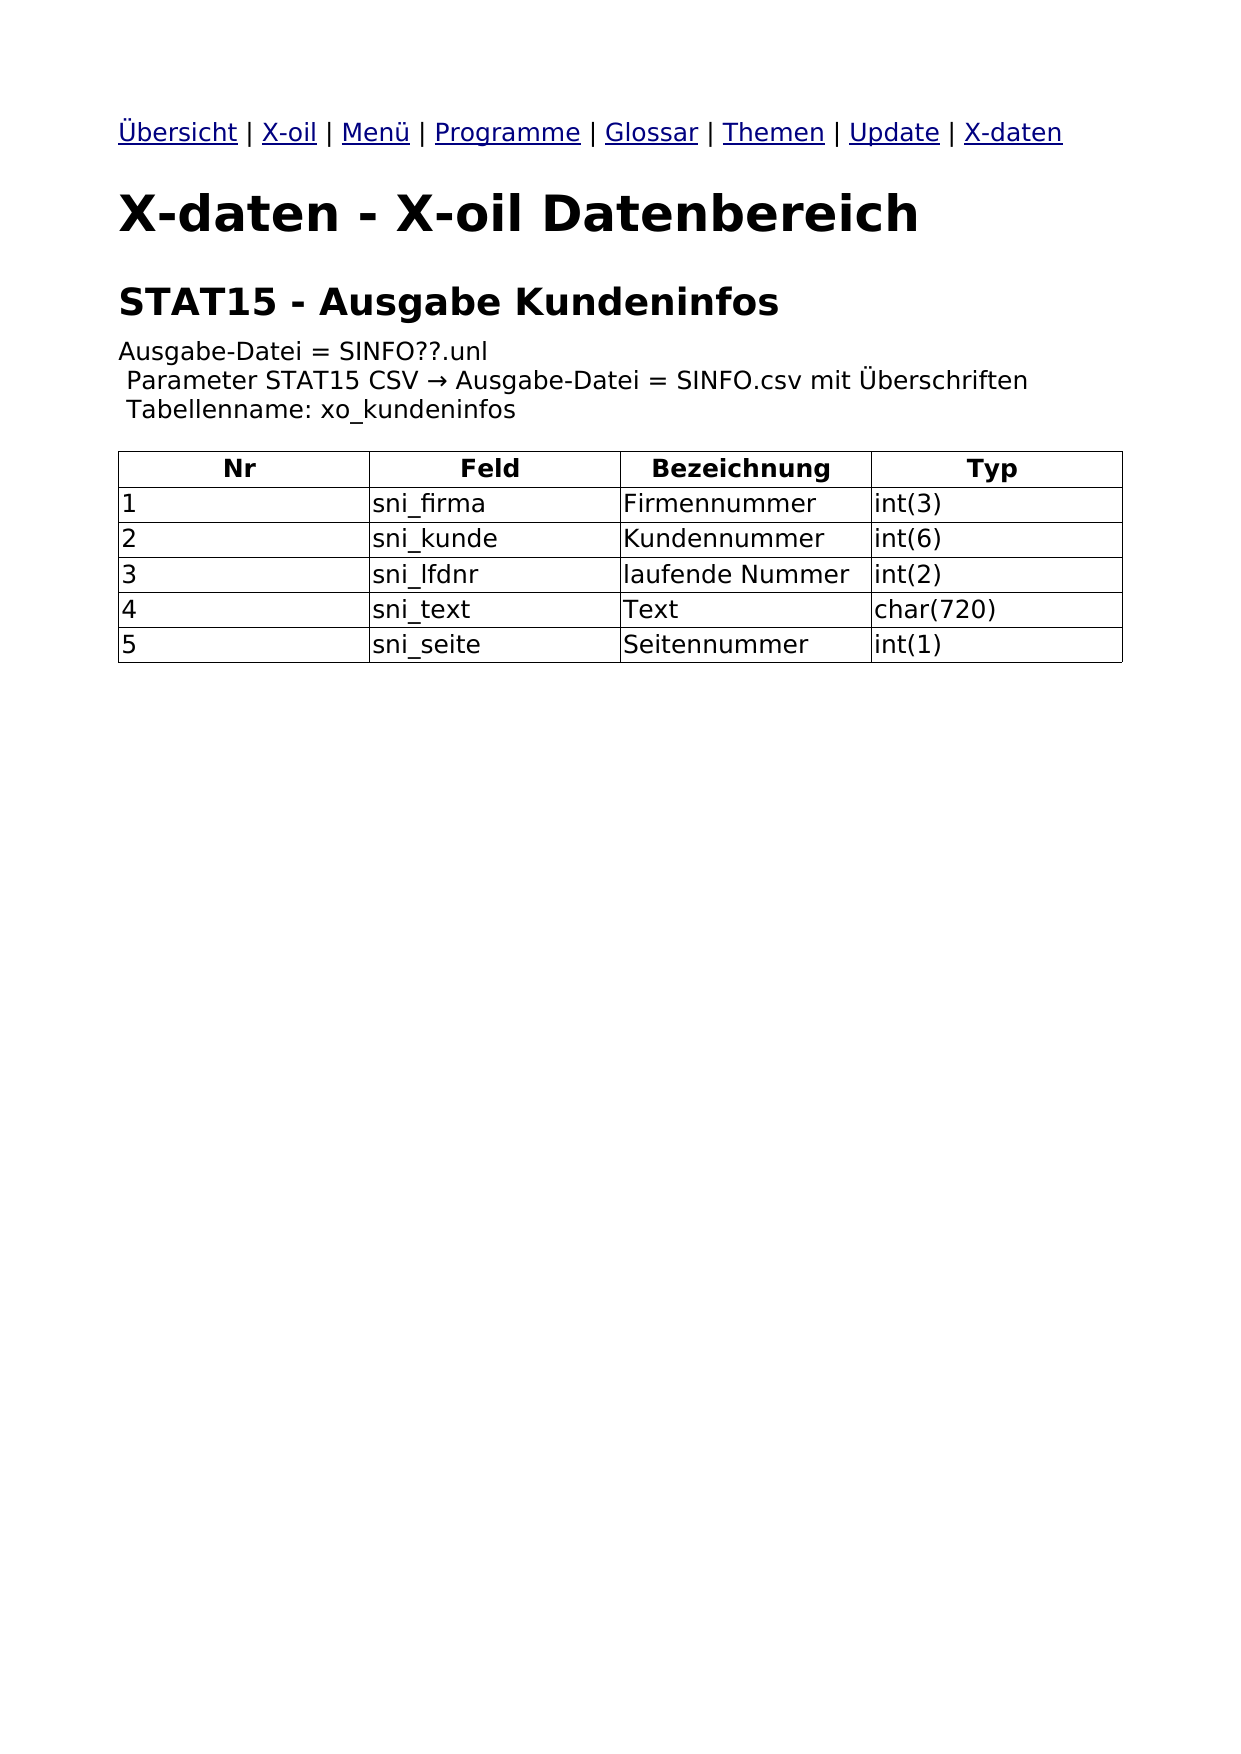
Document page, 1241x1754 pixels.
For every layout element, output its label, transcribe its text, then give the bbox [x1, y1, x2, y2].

table_cell char(720) [872, 593, 1122, 627]
table_cell int(1) [872, 628, 1122, 662]
table_header Feld [370, 452, 620, 487]
subtitle STAT15 - Ausgabe Kundeninfos [118, 281, 1122, 324]
table_cell 1 [119, 488, 369, 522]
table_cell sni_seite [370, 628, 620, 662]
table_cell 4 [119, 593, 369, 627]
table_cell 5 [119, 628, 369, 662]
table_cell sni_kunde [370, 523, 620, 557]
table_cell int(6) [872, 523, 1122, 557]
table_cell laufende Nummer [621, 558, 871, 592]
table_cell int(3) [872, 488, 1122, 522]
table_cell Text [621, 593, 871, 627]
table_header Nr [119, 452, 369, 487]
table_cell 3 [119, 558, 369, 592]
table_cell 2 [119, 523, 369, 557]
table_header Typ [872, 452, 1122, 487]
table_cell Firmennummer [621, 488, 871, 522]
table_cell Seitennummer [621, 628, 871, 662]
table_cell sni_firma [370, 488, 620, 522]
table_cell sni_text [370, 593, 620, 627]
subtitle X-daten - X-oil Datenbereich [118, 185, 1122, 243]
text Übersicht | X-oil | Menü | Programme | Glossar | Themen | Update | X-daten [118, 118, 1122, 147]
table_header Bezeichnung [621, 452, 871, 487]
text Ausgabe-Datei = SINFO??.unl Parameter STAT15 CSV → Ausgabe-Datei = SINFO.csv mit Überschriften Tabellenname: xo_kundeninfos [118, 337, 1122, 424]
table_cell Kundennummer [621, 523, 871, 557]
table_cell int(2) [872, 558, 1122, 592]
table_cell sni_lfdnr [370, 558, 620, 592]
